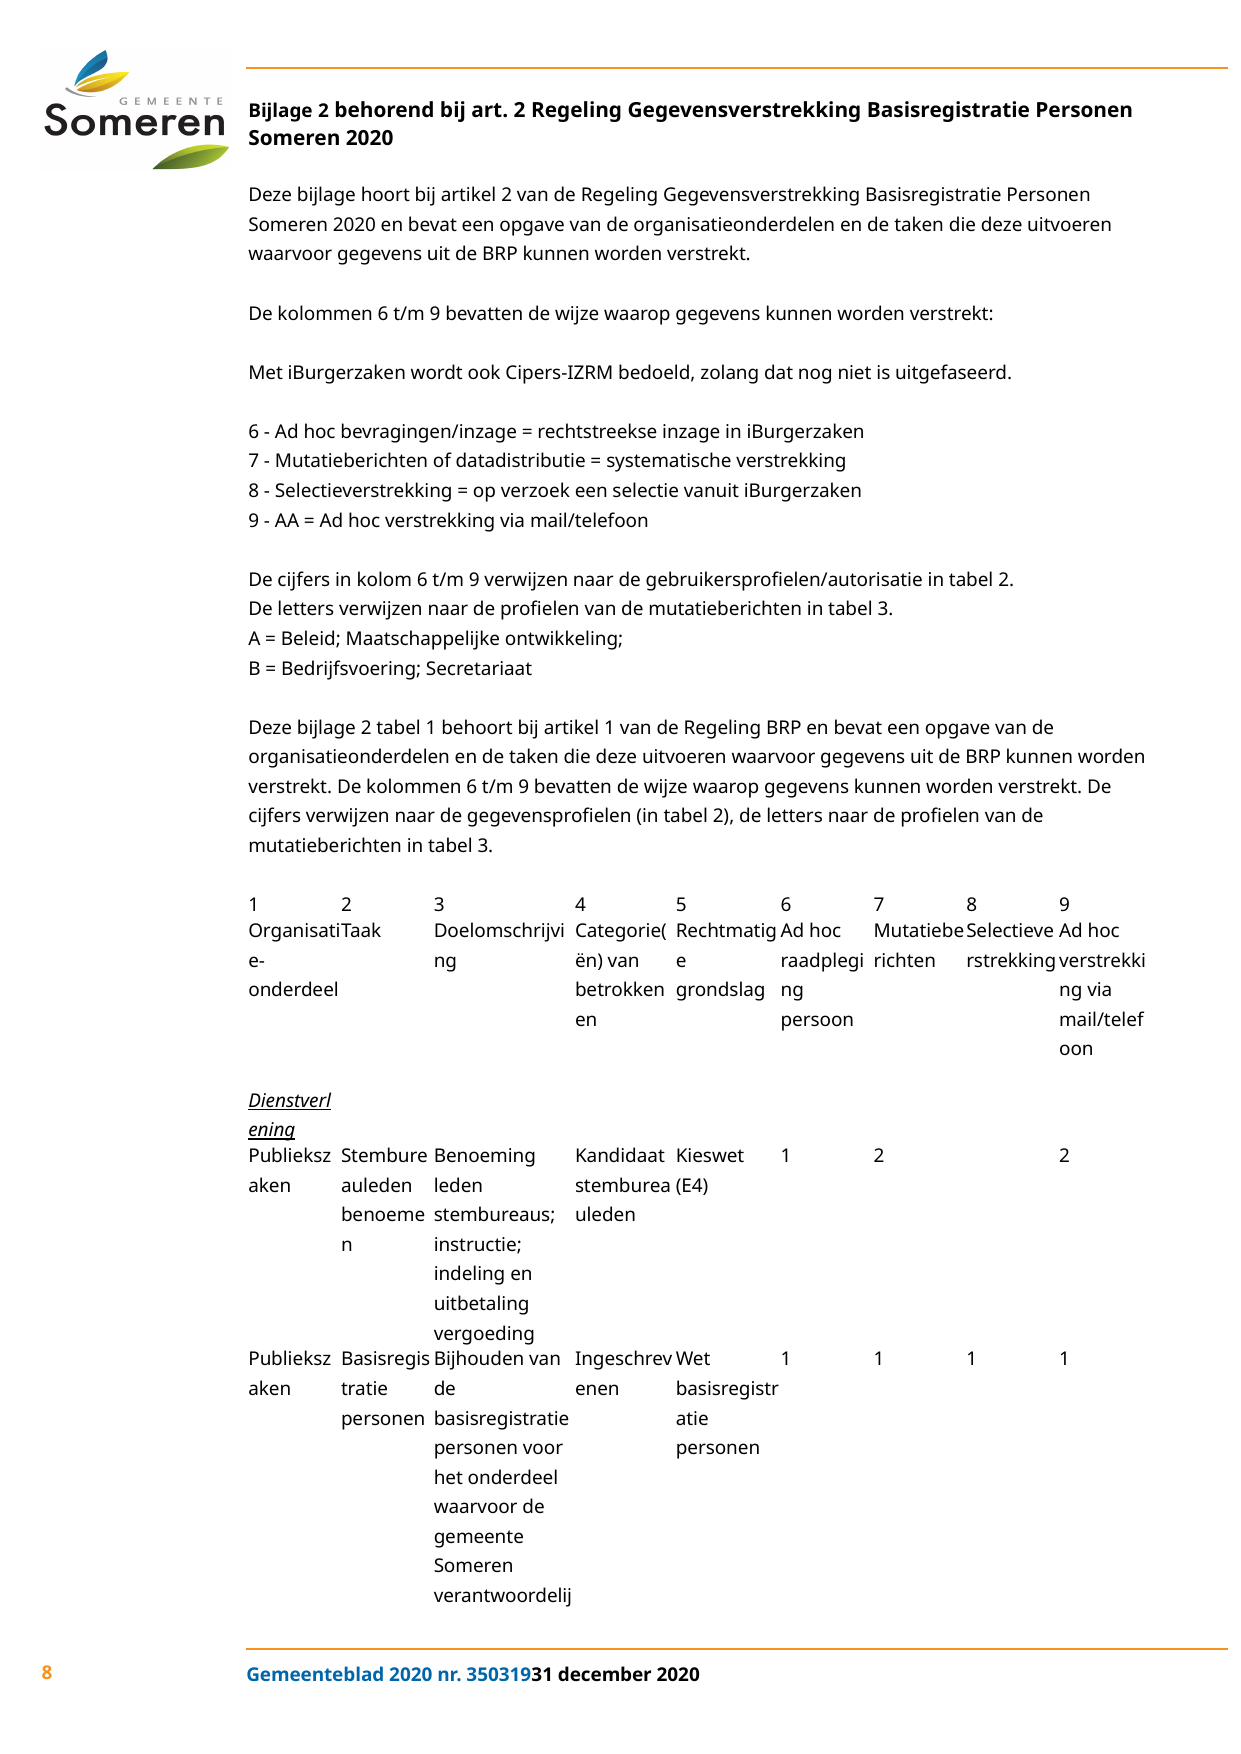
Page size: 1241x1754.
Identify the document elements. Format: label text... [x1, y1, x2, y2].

table_cell Publiekszaken [248, 1142, 341, 1346]
table_cell 1 [966, 1346, 1059, 1608]
table_cell [873, 1087, 966, 1142]
text 9 - AA = Ad hoc verstrekking via mail/telefoon [248, 507, 1152, 532]
table_header 9 [1059, 891, 1152, 917]
text Bijlage 2 behorend bij art. 2 Regeling Gegevensverstrekking Basisregistratie Personen Someren 2020 [248, 95, 1152, 152]
table_cell [1059, 1061, 1152, 1087]
table_cell [341, 1087, 433, 1142]
table_header 1 [248, 891, 341, 917]
table_cell [341, 1061, 433, 1087]
table_cell Organisatie-onderdeel [248, 917, 341, 1061]
table_cell [434, 1061, 575, 1087]
text Deze bijlage hoort bij artikel 2 van de Regeling Gegevensverstrekking Basisregistratie Personen Someren 2020 en bevat een opgave van de organisatieonderdelen en de taken die deze uitvoeren waarvoor gegevens uit de BRP kunnen worden verstrekt. [248, 181, 1152, 266]
table_cell Bijhouden van de basisregistratie personen voor het onderdeel waarvoor de gemeente Someren verantwoordelij [434, 1346, 575, 1608]
table_cell [966, 1142, 1059, 1346]
table_cell 1 [873, 1346, 966, 1608]
table_cell Rechtmatige grondslag [676, 917, 780, 1061]
text De letters verwijzen naar de profielen van de mutatieberichten in tabel 3. [248, 596, 1152, 621]
table_cell Taak [341, 917, 433, 1061]
table_cell Dienstverlening [248, 1087, 341, 1142]
table_cell Selectieverstrekking [966, 917, 1059, 1061]
table_cell [676, 1061, 780, 1087]
text 7 - Mutatieberichten of datadistributie = systematische verstrekking [248, 448, 1152, 473]
table_cell Kieswet (E4) [676, 1142, 780, 1346]
table_cell [676, 1087, 780, 1142]
table_cell 1 [780, 1346, 873, 1608]
table_cell Publiekszaken [248, 1346, 341, 1608]
table_cell Mutatieberichten [873, 917, 966, 1061]
table_cell Benoeming leden stembureaus; instructie; indeling en uitbetaling vergoeding [434, 1142, 575, 1346]
table_cell [1059, 1087, 1152, 1142]
text 8 - Selectieverstrekking = op verzoek een selectie vanuit iBurgerzaken [248, 477, 1152, 503]
table_cell [248, 1061, 341, 1087]
table_header 7 [873, 891, 966, 917]
text Met iBurgerzaken wordt ook Cipers-IZRM bedoeld, zolang dat nog niet is uitgefaseerd. [248, 359, 1152, 384]
table_cell Ad hoc verstrekking via mail/telefoon [1059, 917, 1152, 1061]
table_header 4 [575, 891, 676, 917]
table_cell [780, 1087, 873, 1142]
text Deze bijlage 2 tabel 1 behoort bij artikel 1 van de Regeling BRP en bevat een opgave van de organisatieonderdelen en de taken die deze uitvoeren waarvoor gegevens uit de BRP kunnen worden verstrekt. De kolommen 6 t/m 9 bevatten de wijze waarop gegevens kunnen worden verstrekt. De cijfers verwijzen naar de gegevensprofielen (in tabel 2), de letters naar de profielen van de mutatieberichten in tabel 3. [248, 714, 1152, 858]
picture [41, 47, 231, 172]
table_cell Categorie(ën) van betrokkenen [575, 917, 676, 1061]
table_header 6 [780, 891, 873, 917]
table_cell 1 [1059, 1346, 1152, 1608]
table_cell [966, 1087, 1059, 1142]
table_header 3 [434, 891, 575, 917]
table_cell [873, 1061, 966, 1087]
table_cell Doelomschrijving [434, 917, 575, 1061]
text B = Bedrijfsvoering; Secretariaat [248, 655, 1152, 680]
table_cell Stembureauleden benoemen [341, 1142, 433, 1346]
table_cell Kandidaat stembureauleden [575, 1142, 676, 1346]
table_cell Ad hoc raadpleging persoon [780, 917, 873, 1061]
table_cell [966, 1061, 1059, 1087]
table_cell 2 [1059, 1142, 1152, 1346]
table_cell [575, 1087, 676, 1142]
table_cell 1 [780, 1142, 873, 1346]
table_cell 2 [873, 1142, 966, 1346]
table_cell [434, 1087, 575, 1142]
text A = Beleid; Maatschappelijke ontwikkeling; [248, 625, 1152, 651]
table_header 8 [966, 891, 1059, 917]
text De kolommen 6 t/m 9 bevatten de wijze waarop gegevens kunnen worden verstrekt: [248, 300, 1152, 325]
table_cell Wet basisregistratie personen [676, 1346, 780, 1608]
table_cell [575, 1061, 676, 1087]
table_cell Ingeschrevenen [575, 1346, 676, 1608]
text 6 - Ad hoc bevragingen/inzage = rechtstreekse inzage in iBurgerzaken [248, 418, 1152, 444]
table_cell [780, 1061, 873, 1087]
table_header 5 [676, 891, 780, 917]
table_header 2 [341, 891, 433, 917]
table_cell Basisregistratie personen [341, 1346, 433, 1608]
text De cijfers in kolom 6 t/m 9 verwijzen naar de gebruikersprofielen/autorisatie in tabel 2. [248, 566, 1152, 592]
